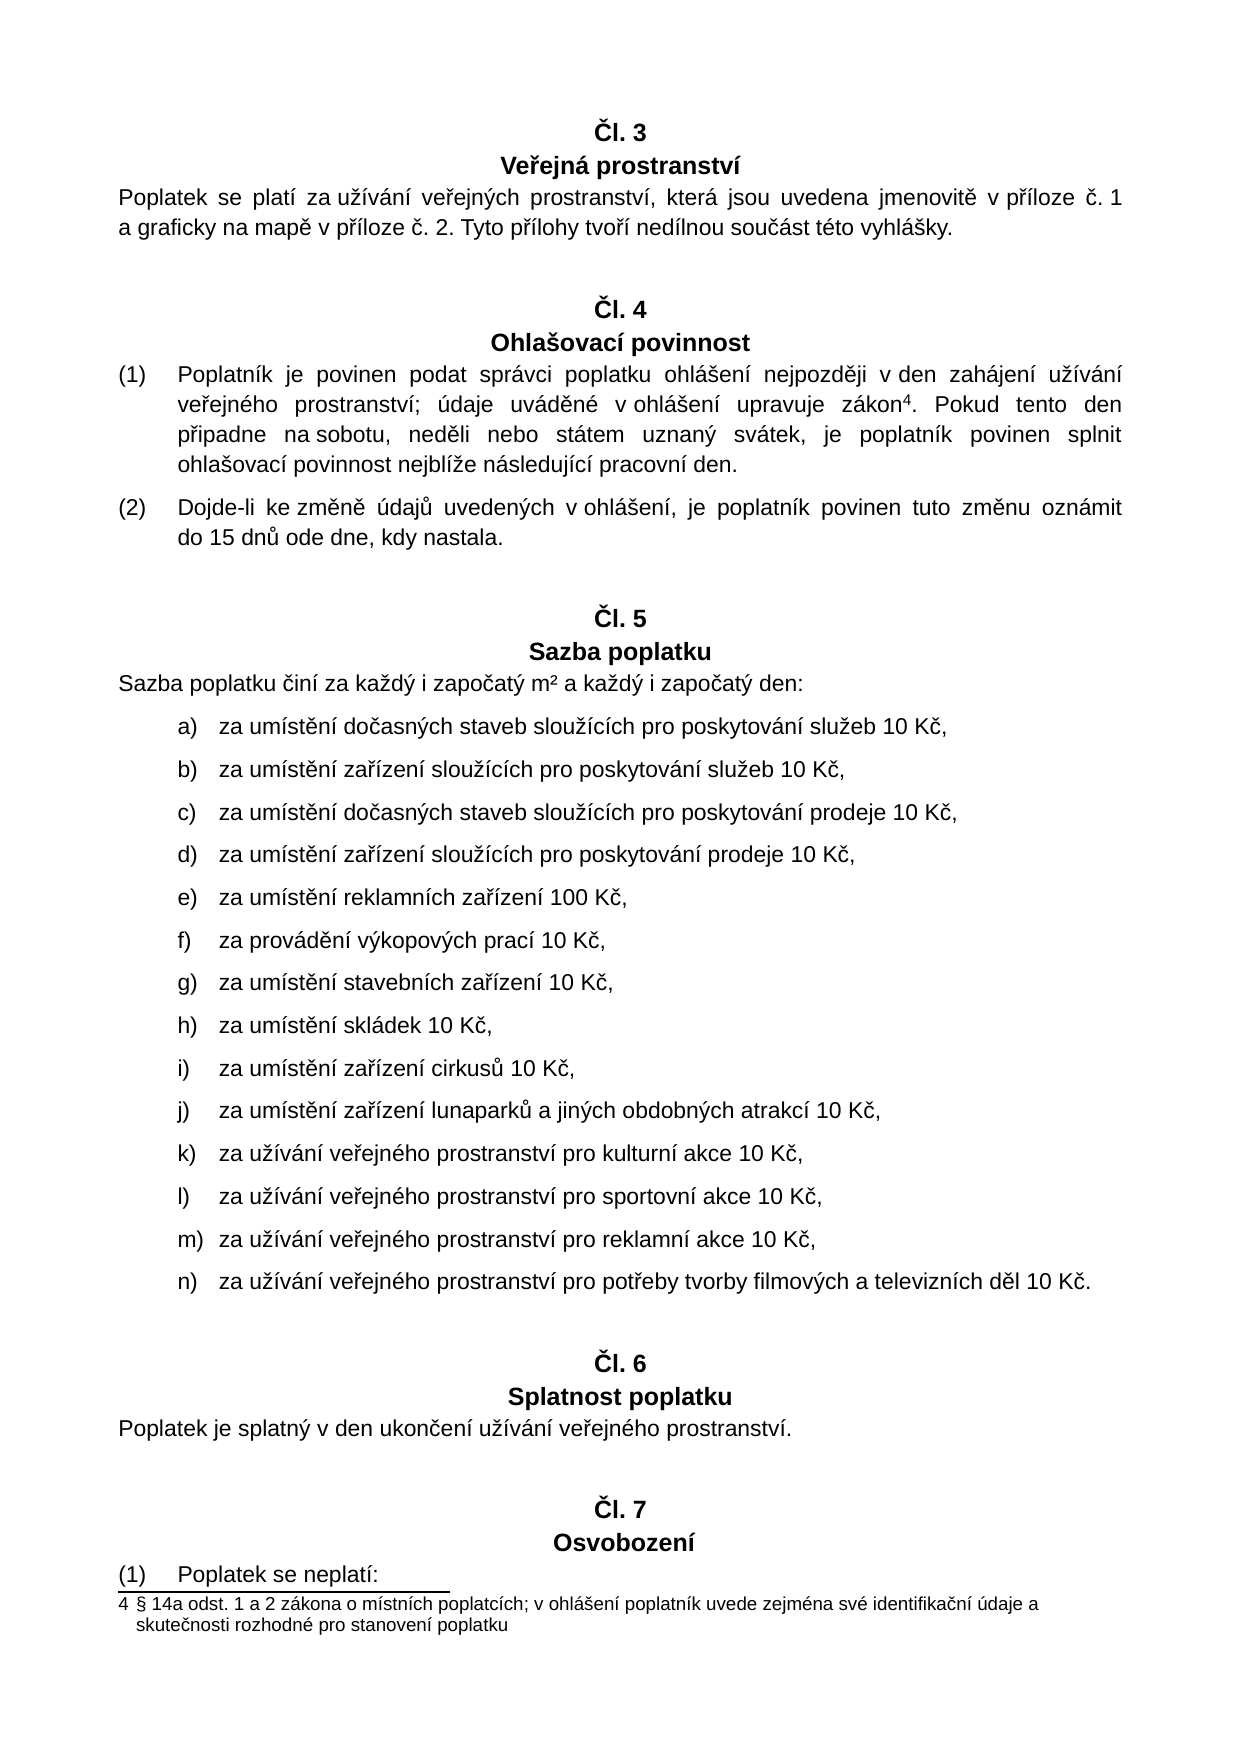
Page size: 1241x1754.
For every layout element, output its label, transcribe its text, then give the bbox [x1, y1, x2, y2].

list za umístění skládek 10 Kč, [177, 1012, 1122, 1038]
list Poplatník je povinen podat správci poplatku ohlášení nejpozději v den zahájení užívání veřejného prostranství; údaje uváděné v ohlášení upravuje zákon. Pokud tento den připadne na sobotu, neděli nebo státem uznaný svátek, je poplatník povinen splnit ohlašovací povinnost nejblíže následující pracovní den. [118, 361, 1122, 478]
list za užívání veřejného prostranství pro sportovní akce 10 Kč, [177, 1183, 1122, 1209]
list za užívání veřejného prostranství pro kulturní akce 10 Kč, [177, 1140, 1122, 1167]
list za umístění zařízení sloužících pro poskytování prodeje 10 Kč, [177, 841, 1122, 868]
subtitle Čl. 5 Sazba poplatku [118, 604, 1122, 666]
list za užívání veřejného prostranství pro reklamní akce 10 Kč, [177, 1226, 1122, 1252]
text Poplatek se platí za užívání veřejných prostranství, která jsou uvedena jmenovitě v příloze č. 1 a graficky na mapě v příloze č. 2. Tyto přílohy tvoří nedílnou součást této vyhlášky. [118, 184, 1122, 241]
list za umístění zařízení lunaparků a jiných obdobných atrakcí 10 Kč, [177, 1097, 1122, 1124]
list za umístění zařízení sloužících pro poskytování služeb 10 Kč, [177, 756, 1122, 782]
subtitle Čl. 3 Veřejná prostranství [118, 118, 1122, 180]
list Poplatek se neplatí: [118, 1561, 1122, 1587]
list § 14a odst. 1 a 2 zákona o místních poplatcích; v ohlášení poplatník uvede zejména své identifikační údaje a skutečnosti rozhodné pro stanovení poplatku [118, 1592, 1122, 1635]
subtitle Čl. 4 Ohlašovací povinnost [118, 294, 1122, 356]
list za umístění zařízení cirkusů 10 Kč, [177, 1055, 1122, 1081]
list za umístění stavebních zařízení 10 Kč, [177, 969, 1122, 996]
list za užívání veřejného prostranství pro potřeby tvorby filmových a televizních děl 10 Kč. [177, 1268, 1122, 1295]
text Sazba poplatku činí za každý i započatý m² a každý i započatý den: [118, 670, 1122, 697]
subtitle Čl. 7 Osvobození [118, 1495, 1122, 1557]
list Dojde-li ke změně údajů uvedených v ohlášení, je poplatník povinen tuto změnu oznámit do 15 dnů ode dne, kdy nastala. [118, 494, 1122, 551]
subtitle Čl. 6 Splatnost poplatku [118, 1348, 1122, 1410]
list za umístění dočasných staveb sloužících pro poskytování služeb 10 Kč, [177, 713, 1122, 739]
list za umístění dočasných staveb sloužících pro poskytování prodeje 10 Kč, [177, 798, 1122, 825]
list za provádění výkopových prací 10 Kč, [177, 927, 1122, 953]
text Poplatek je splatný v den ukončení užívání veřejného prostranství. [118, 1414, 1122, 1441]
list za umístění reklamních zařízení 100 Kč, [177, 884, 1122, 910]
